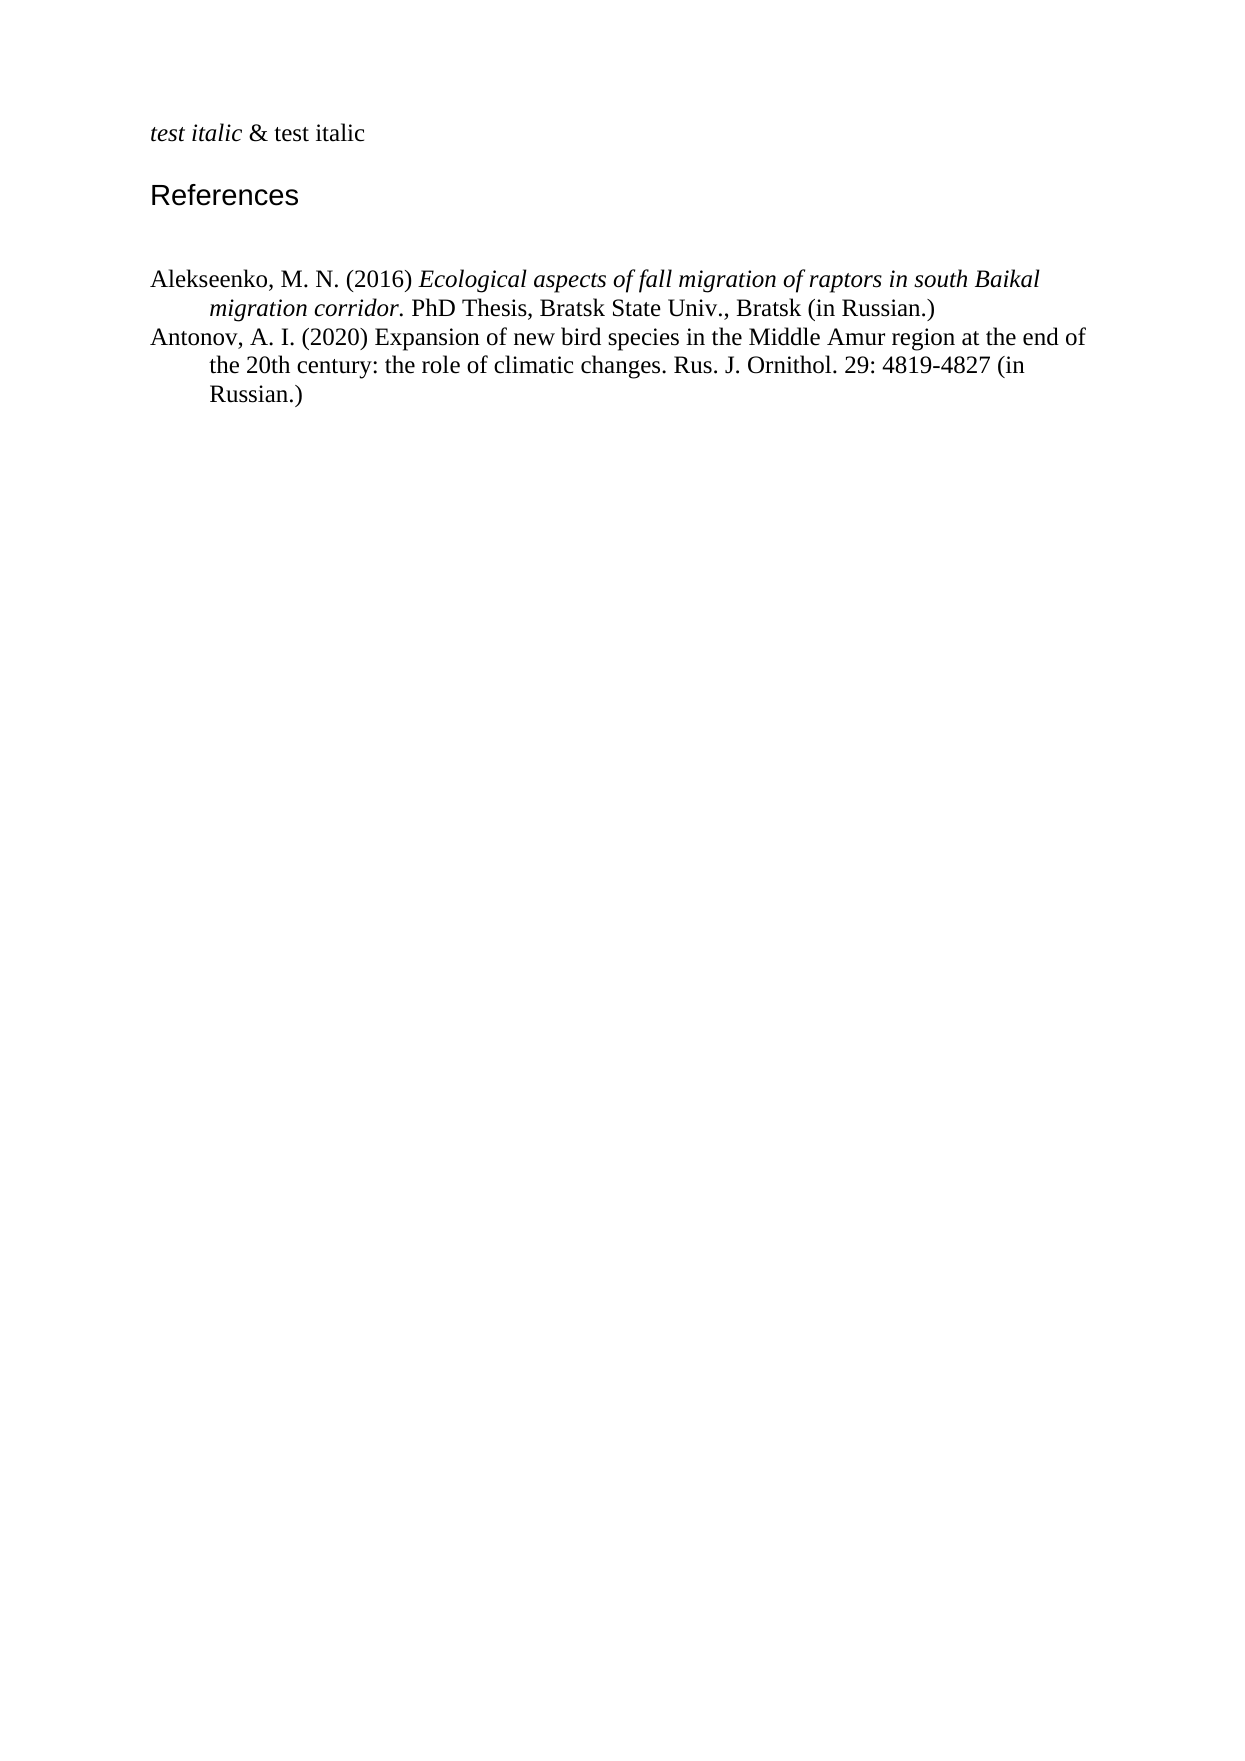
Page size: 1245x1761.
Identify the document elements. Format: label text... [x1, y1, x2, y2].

subtitle References [150, 178, 1095, 211]
text Antonov, A. I. (2020) Expansion of new bird species in the Middle Amur region at the end of the 20th century: the role of climatic changes. Rus. J. Ornithol. 29: 4819-4827 (in Russian.) [150, 322, 1095, 408]
text test italic & test italic [150, 118, 1095, 147]
text Alekseenko, M. N. (2016) Ecological aspects of fall migration of raptors in south Baikal migration corridor. PhD Thesis, Bratsk State Univ., Bratsk (in Russian.) [150, 264, 1095, 322]
